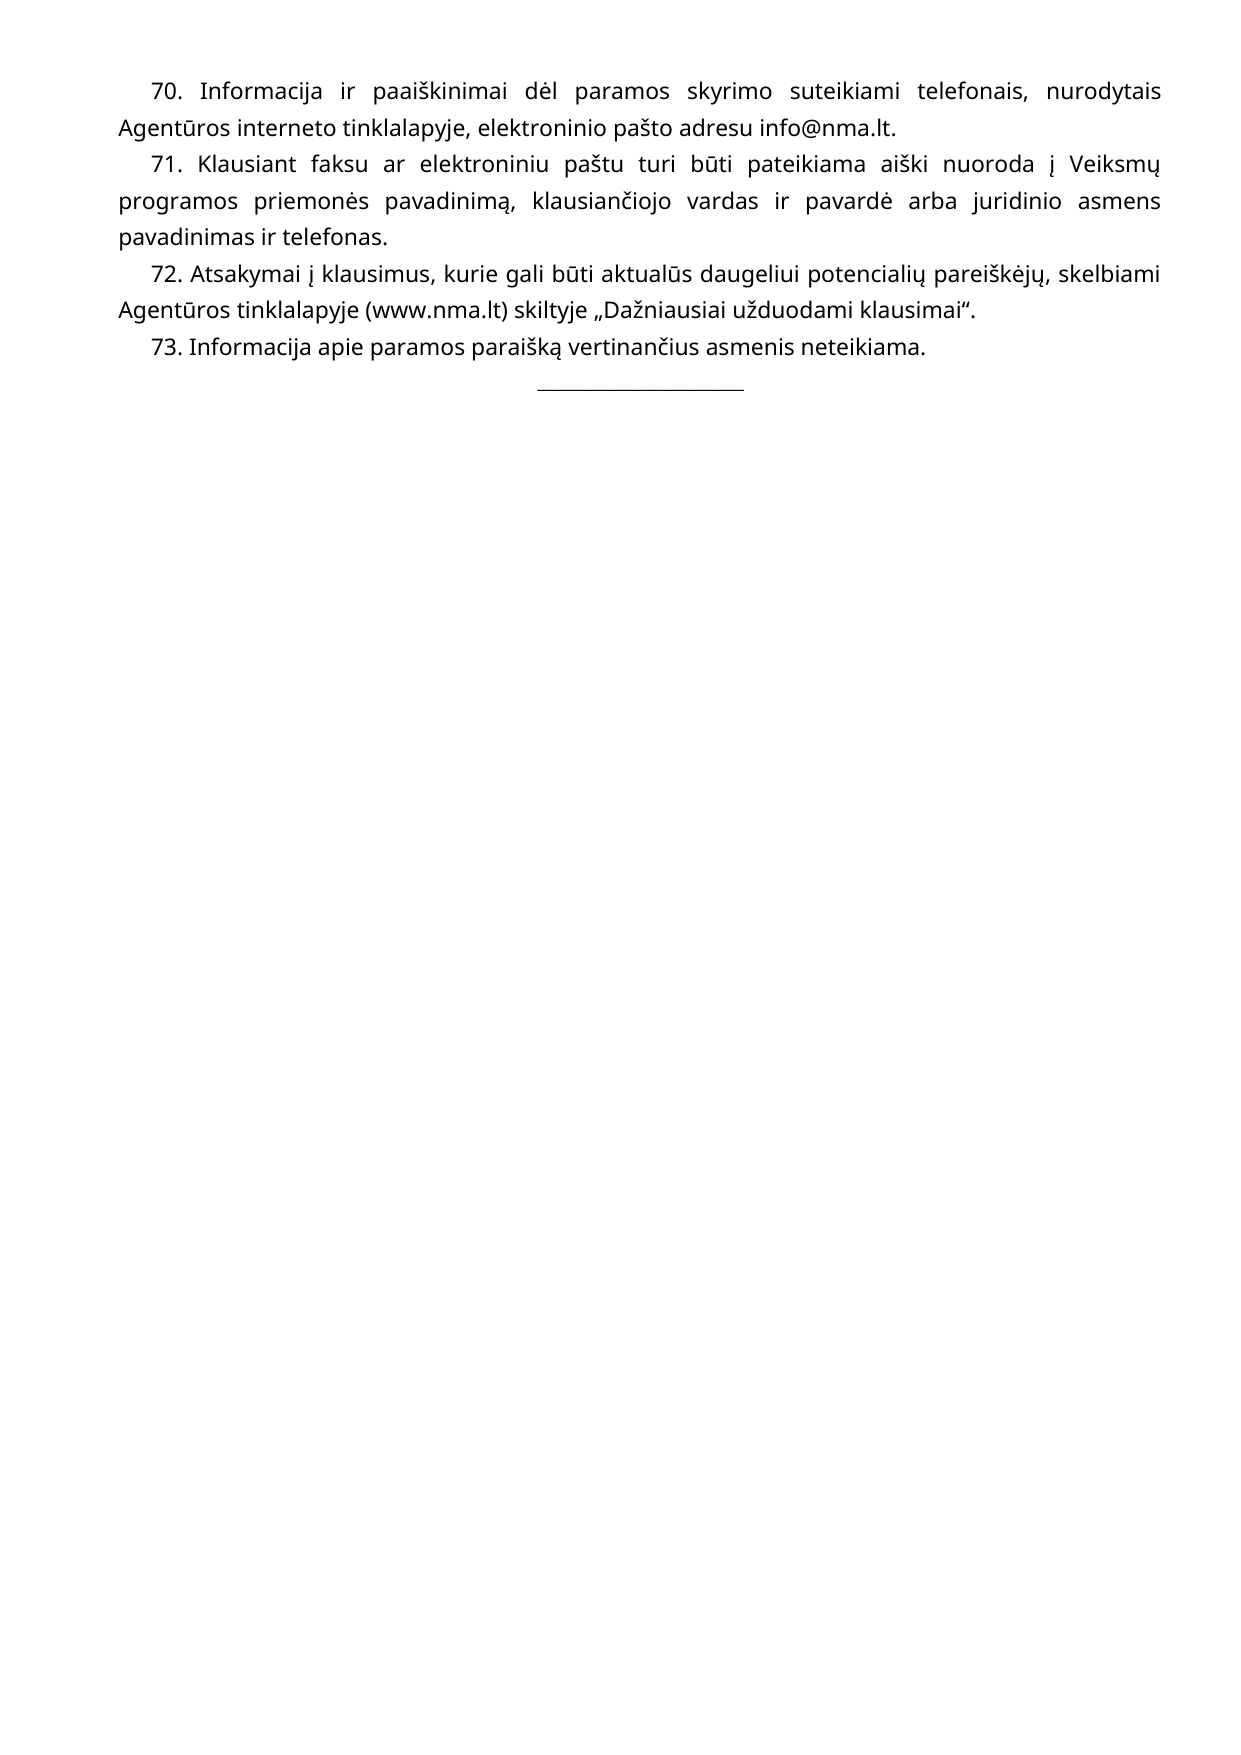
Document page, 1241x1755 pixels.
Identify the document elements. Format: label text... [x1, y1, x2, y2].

text 72. Atsakymai į klausimus, kurie gali būti aktualūs daugeliui potencialių pareiškėjų, skelbiami Agentūros tinklalapyje (www.nma.lt) skiltyje „Dažniausiai užduodami klausimai“. [118, 258, 1162, 326]
text 73. Informacija apie paramos paraišką vertinančius asmenis neteikiama. [118, 331, 1162, 362]
text __________________ [118, 367, 1162, 394]
text 70. Informacija ir paaiškinimai dėl paramos skyrimo suteikiami telefonais, nurodytais Agentūros interneto tinklalapyje, elektroninio pašto adresu info@nma.lt. [118, 75, 1162, 143]
text 71. Klausiant faksu ar elektroniniu paštu turi būti pateikiama aiški nuoroda į Veiksmų programos priemonės pavadinimą, klausiančiojo vardas ir pavardė arba juridinio asmens pavadinimas ir telefonas. [118, 148, 1162, 252]
